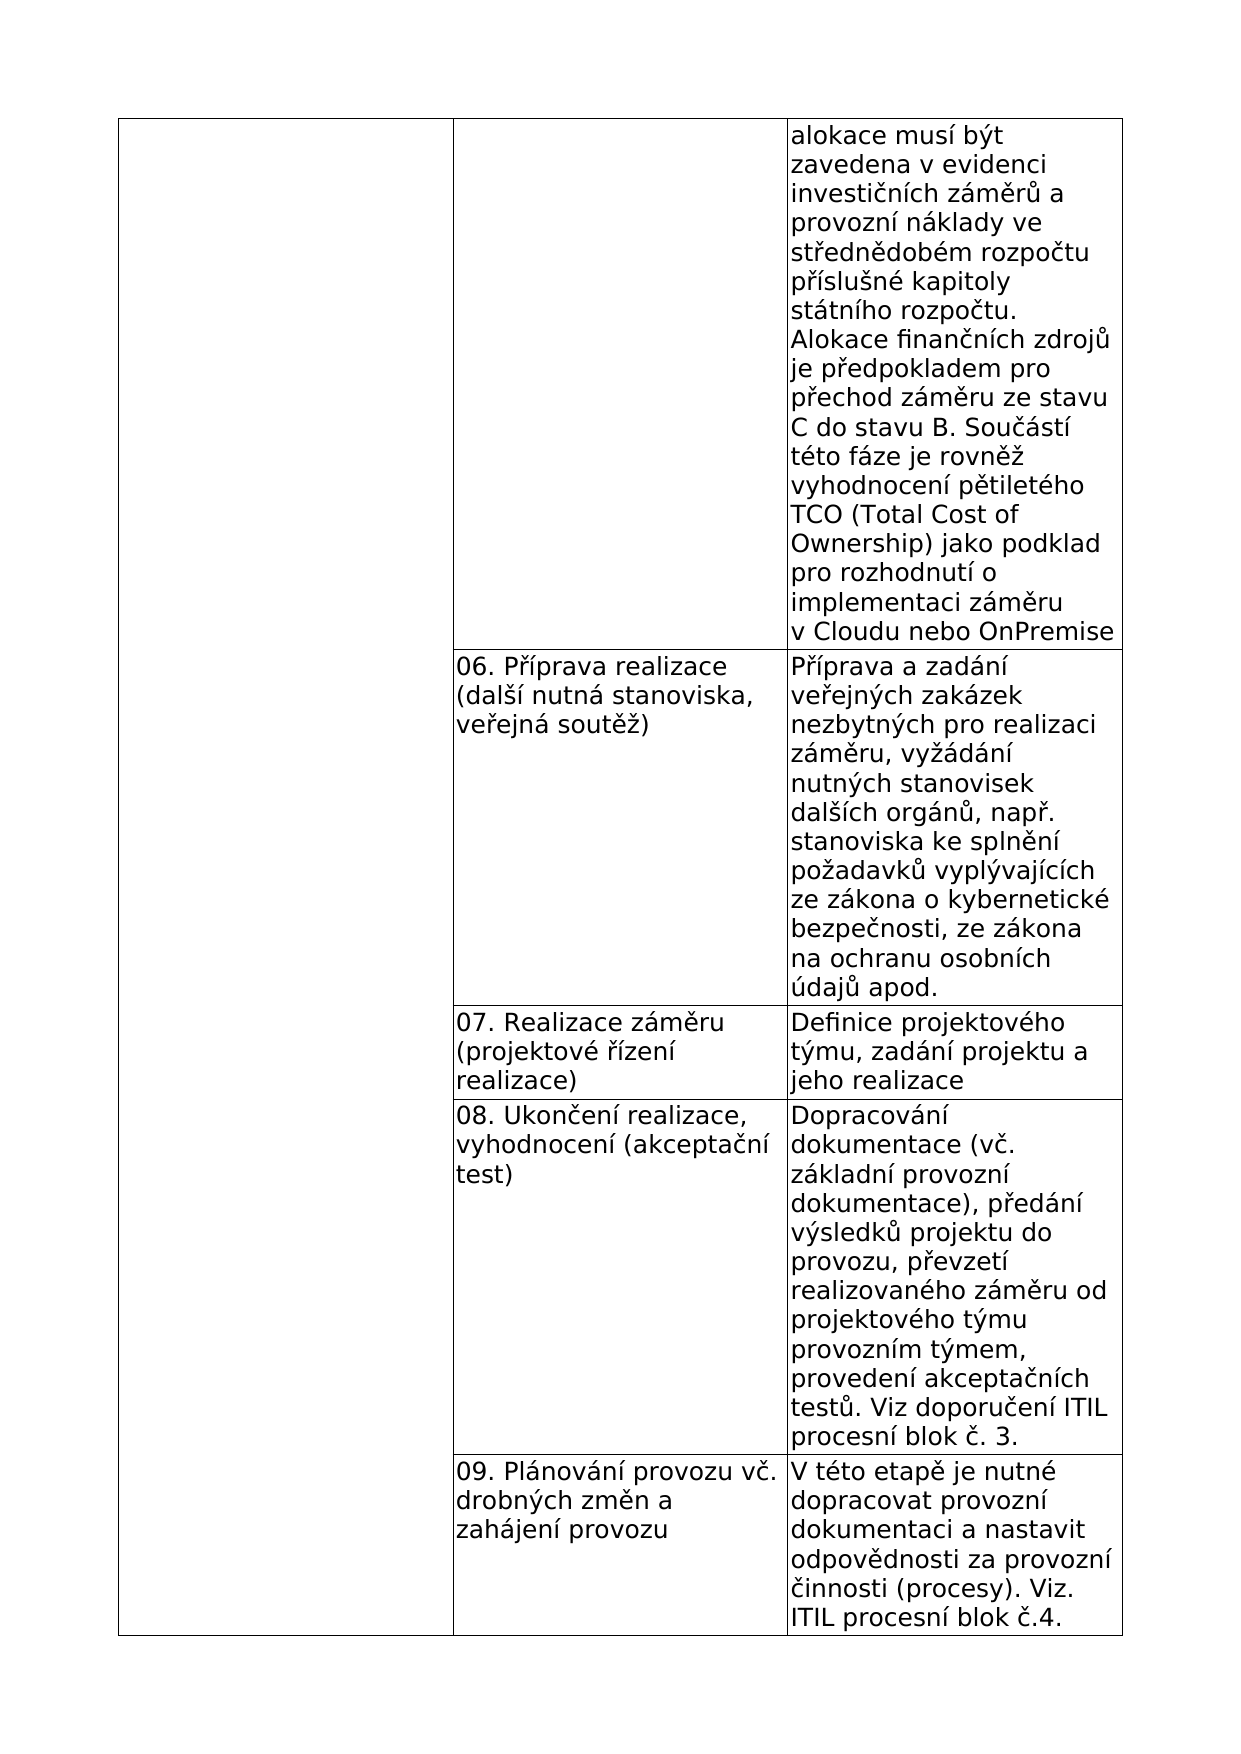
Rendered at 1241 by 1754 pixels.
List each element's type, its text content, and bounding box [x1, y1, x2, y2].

table_cell alokace musí být zavedena v evidenci investičních záměrů a provozní náklady ve střednědobém rozpočtu příslušné kapitoly státního rozpočtu. Alokace finančních zdrojů je předpokladem pro přechod záměru ze stavu C do stavu B. Součástí této fáze je rovněž vyhodnocení pětiletého TCO (Total Cost of Ownership) jako podklad pro rozhodnutí o implementaci záměru v Cloudu nebo OnPremise [788, 119, 1122, 649]
table_cell [119, 119, 453, 1635]
table_cell Dopracování dokumentace (vč. základní provozní dokumentace), předání výsledků projektu do provozu, převzetí realizovaného záměru od projektového týmu provozním týmem, provedení akceptačních testů. Viz doporučení ITIL procesní blok č. 3. [788, 1100, 1122, 1454]
table_cell 06. Příprava realizace (další nutná stanoviska, veřejná soutěž) [454, 650, 787, 1005]
table_cell 08. Ukončení realizace, vyhodnocení (akceptační test) [454, 1100, 787, 1454]
table_cell [454, 119, 787, 649]
table_cell Definice projektového týmu, zadání projektu a jeho realizace [788, 1006, 1122, 1098]
table_cell 07. Realizace záměru (projektové řízení realizace) [454, 1006, 787, 1098]
table_cell V této etapě je nutné dopracovat provozní dokumentaci a nastavit odpovědnosti za provozní činnosti (procesy). Viz. ITIL procesní blok č.4. [788, 1455, 1122, 1635]
table_cell 09. Plánování provozu vč. drobných změn a zahájení provozu [454, 1455, 787, 1635]
table_cell Příprava a zadání veřejných zakázek nezbytných pro realizaci záměru, vyžádání nutných stanovisek dalších orgánů, např. stanoviska ke splnění požadavků vyplývajících ze zákona o kybernetické bezpečnosti, ze zákona na ochranu osobních údajů apod. [788, 650, 1122, 1005]
